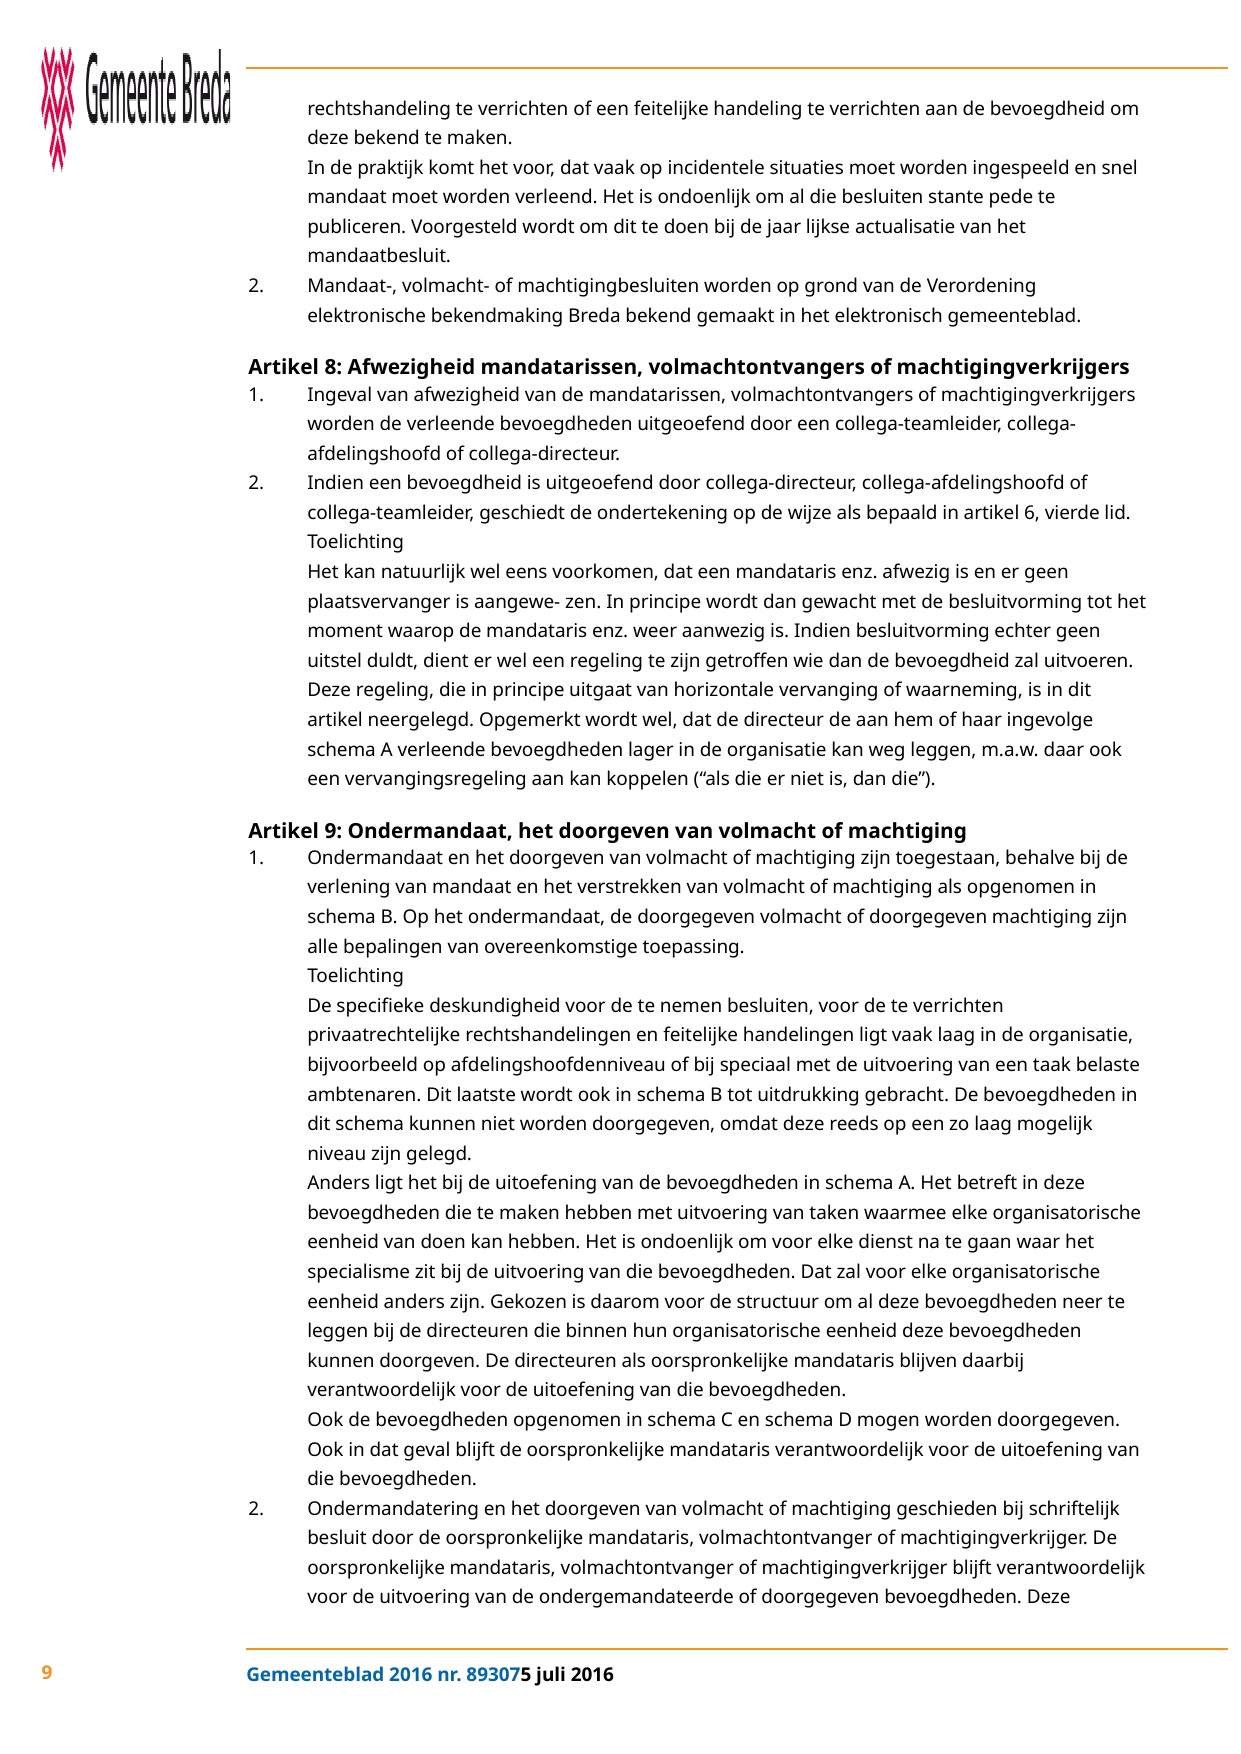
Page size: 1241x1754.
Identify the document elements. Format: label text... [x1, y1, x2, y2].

list Ondermandatering en het doorgeven van volmacht of machtiging geschieden bij schriftelijk besluit door de oorspronkelijke mandataris, volmachtontvanger of machtigingverkrijger. De oorspronkelijke mandataris, volmachtontvanger of machtigingverkrijger blijft verantwoordelijk voor de uitvoering van de ondergemandateerde of doorgegeven bevoegdheden. Deze [248, 1495, 1152, 1609]
list Ondermandaat en het doorgeven van volmacht of machtiging zijn toegestaan, behalve bij de verlening van mandaat en het verstrekken van volmacht of machtiging als opgenomen in schema B. Op het ondermandaat, de doorgegeven volmacht of doorgegeven machtiging zijn alle bepalingen van overeenkomstige toepassing. [248, 844, 1152, 959]
list Ingeval van afwezigheid van de mandatarissen, volmachtontvangers of machtigingverkrijgers worden de verleende bevoegdheden uitgeoefend door een collega-teamleider, collega-afdelingshoofd of collega-directeur. [248, 381, 1152, 466]
text Artikel 8: Afwezigheid mandatarissen, volmachtontvangers of machtigingverkrijgers [248, 352, 1152, 381]
list Toelichting [248, 529, 1152, 554]
list Anders ligt het bij de uitoefening van de bevoegdheden in schema A. Het betreft in deze bevoegdheden die te maken hebben met uitvoering van taken waarmee elke organisatorische eenheid van doen kan hebben. Het is ondoenlijk om voor elke dienst na te gaan waar het specialisme zit bij de uitvoering van die bevoegdheden. Dat zal voor elke organisatorische eenheid anders zijn. Gekozen is daarom voor de structuur om al deze bevoegdheden neer te leggen bij de directeuren die binnen hun organisatorische eenheid deze bevoegdheden kunnen doorgeven. De directeuren als oorspronkelijke mandataris blijven daarbij verantwoordelijk voor de uitoefening van die bevoegdheden. [248, 1169, 1152, 1402]
list Toelichting [248, 962, 1152, 988]
list In de praktijk komt het voor, dat vaak op incidentele situaties moet worden ingespeeld en snel mandaat moet worden verleend. Het is ondoenlijk om al die besluiten stante pede te publiceren. Voorgesteld wordt om dit te doen bij de jaar lijkse actualisatie van het mandaatbesluit. [248, 154, 1152, 268]
list Indien een bevoegdheid is uitgeoefend door collega-directeur, collega-afdelingshoofd of collega-teamleider, geschiedt de ondertekening op de wijze als bepaald in artikel 6, vierde lid. [248, 469, 1152, 525]
list Mandaat-, volmacht- of machtigingbesluiten worden op grond van de Verordening elektronische bekendmaking Breda bekend gemaakt in het elektronisch gemeenteblad. [248, 272, 1152, 328]
list rechtshandeling te verrichten of een feitelijke handeling te verrichten aan de bevoegdheid om deze bekend te maken. [248, 95, 1152, 150]
text Artikel 9: Ondermandaat, het doorgeven van volmacht of machtiging [248, 816, 1152, 844]
list Het kan natuurlijk wel eens voorkomen, dat een mandataris enz. afwezig is en er geen plaatsvervanger is aangewe- zen. In principe wordt dan gewacht met de besluitvorming tot het moment waarop de mandataris enz. weer aanwezig is. Indien besluitvorming echter geen uitstel duldt, dient er wel een regeling te zijn getroffen wie dan de bevoegdheid zal uitvoeren. Deze regeling, die in principe uitgaat van horizontale vervanging of waarneming, is in dit artikel neergelegd. Opgemerkt wordt wel, dat de directeur de aan hem of haar ingevolge schema A verleende bevoegdheden lager in de organisatie kan weg leggen, m.a.w. daar ook een vervangingsregeling aan kan koppelen (“als die er niet is, dan die”). [248, 558, 1152, 791]
list Ook de bevoegdheden opgenomen in schema C en schema D mogen worden doorgegeven. Ook in dat geval blijft de oorspronkelijke mandataris verantwoordelijk voor de uitoefening van die bevoegdheden. [248, 1406, 1152, 1491]
list De specifieke deskundigheid voor de te nemen besluiten, voor de te verrichten privaatrechtelijke rechtshandelingen en feitelijke handelingen ligt vaak laag in de organisatie, bijvoorbeeld op afdelingshoofdenniveau of bij speciaal met de uitvoering van een taak belaste ambtenaren. Dit laatste wordt ook in schema B tot uitdrukking gebracht. De bevoegdheden in dit schema kunnen niet worden doorgegeven, omdat deze reeds op een zo laag mogelijk niveau zijn gelegd. [248, 992, 1152, 1166]
picture [41, 47, 231, 172]
